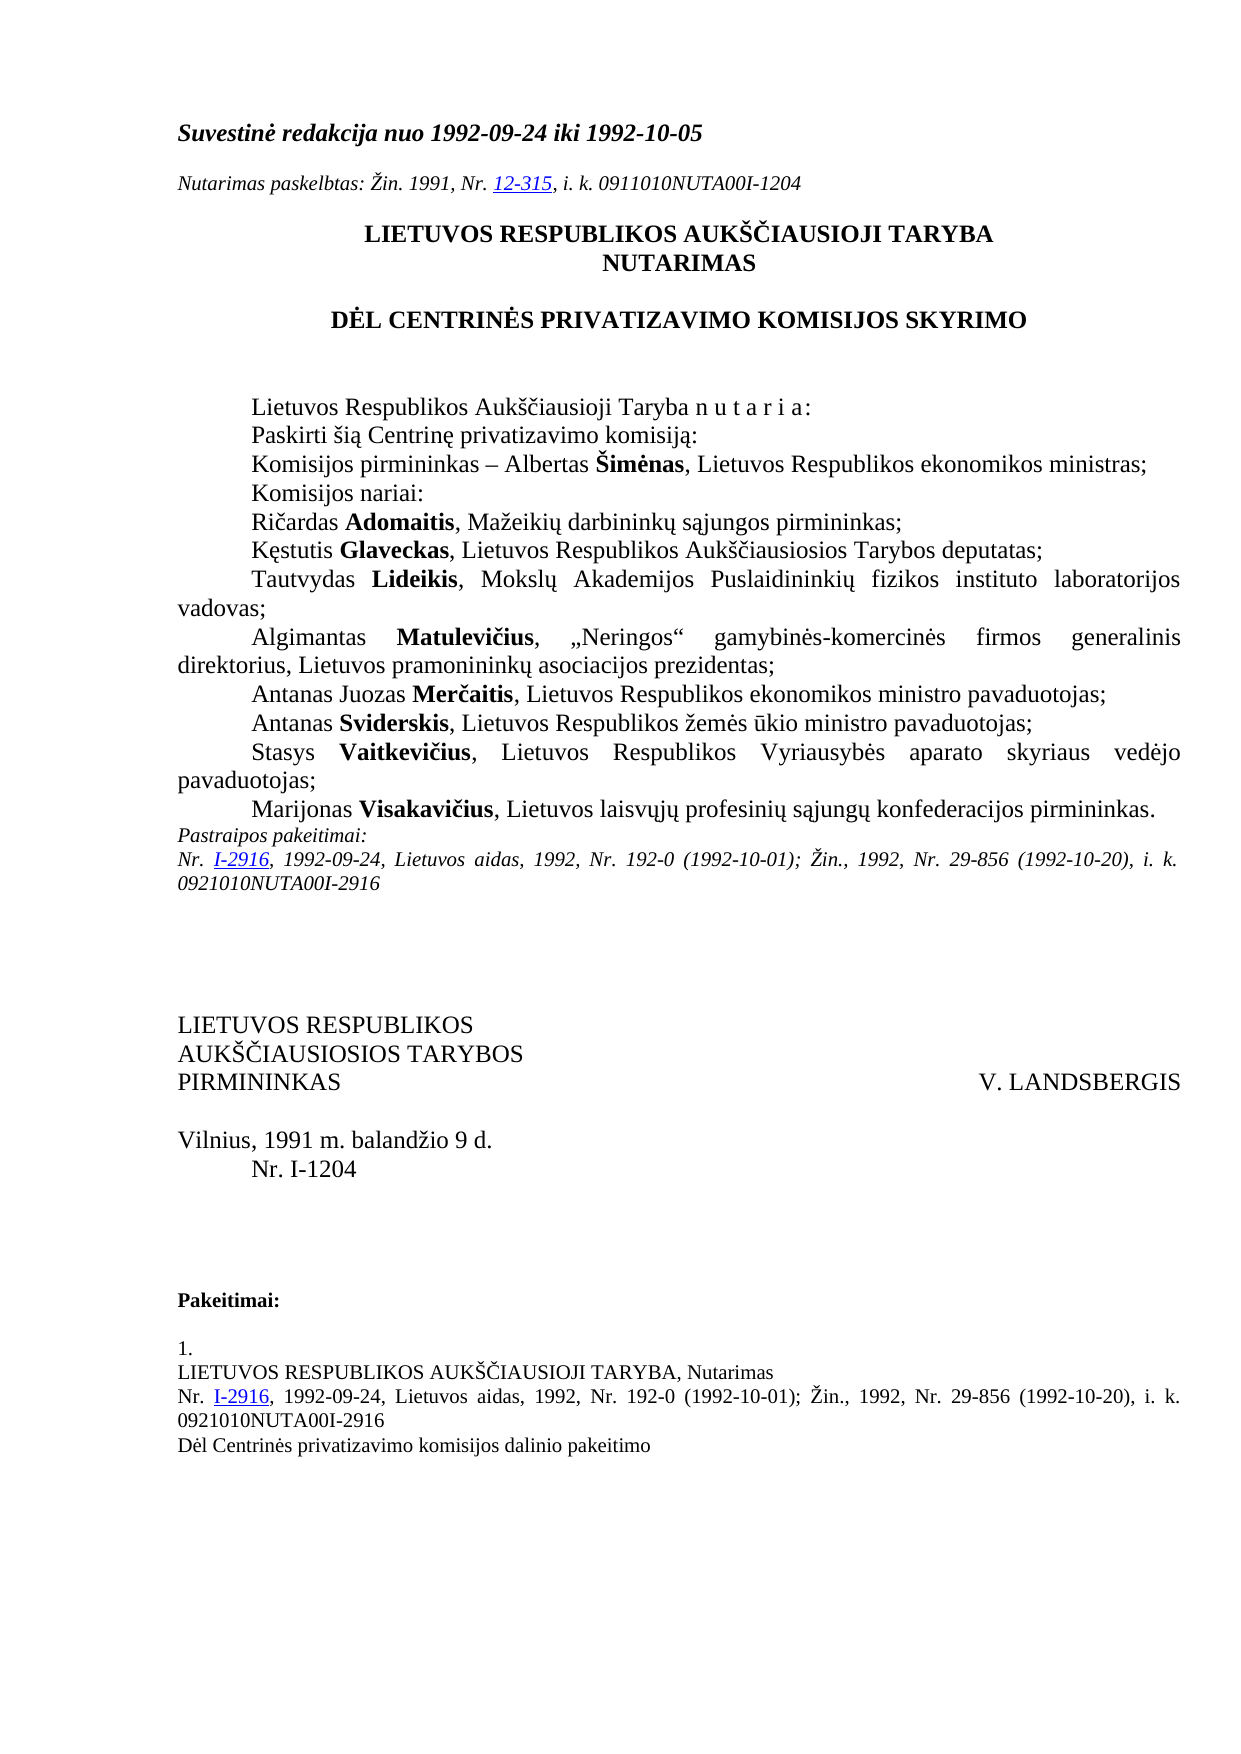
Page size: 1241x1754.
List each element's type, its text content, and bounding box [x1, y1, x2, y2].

text Lietuvos Respublikos Aukščiausioji Taryba nutaria: [177, 392, 1181, 420]
text 1. [177, 1336, 1181, 1360]
text Dėl Centrinės privatizavimo komisijos dalinio pakeitimo [177, 1432, 1181, 1457]
text LIETUVOS RESPUBLIKOS AUKŠČIAUSIOJI TARYBA, Nutarimas [177, 1360, 1181, 1384]
text LIETUVOS RESPUBLIKOS AUKŠČIAUSIOJI TARYBA [177, 219, 1181, 248]
text Stasys Vaitkevičius, Lietuvos Respublikos Vyriausybės aparato skyriaus vedėjo pavaduotojas; [177, 737, 1181, 794]
text LIETUVOS RESPUBLIKOS [177, 1010, 1181, 1039]
text Kęstutis Glaveckas, Lietuvos Respublikos Aukščiausiosios Tarybos deputatas; [177, 535, 1181, 564]
text Paskirti šią Centrinę privatizavimo komisiją: [177, 420, 1181, 449]
text Antanas Juozas Merčaitis, Lietuvos Respublikos ekonomikos ministro pavaduotojas; [177, 679, 1181, 708]
text Tautvydas Lideikis, Mokslų Akademijos Puslaidininkių fizikos instituto laboratorijos vadovas; [177, 564, 1181, 622]
text Pastraipos pakeitimai: [177, 823, 1181, 847]
text NUTARIMAS [177, 248, 1181, 277]
text Suvestinė redakcija nuo 1992-09-24 iki 1992-10-05 [177, 118, 1181, 147]
text Vilnius, 1991 m. balandžio 9 d. [177, 1125, 1181, 1154]
text Nr. I-2916, 1992-09-24, Lietuvos aidas, 1992, Nr. 192-0 (1992-10-01); Žin., 1992, Nr. 29-856 (1992-10-20), i. k. 0921010NUTA00I-2916 [177, 1384, 1181, 1432]
text Nr. I-1204 [177, 1154, 1181, 1182]
text Pakeitimai: [177, 1288, 1181, 1312]
text AUKŠČIAUSIOSIOS TARYBOS [177, 1039, 1181, 1067]
text Ričardas Adomaitis, Mažeikių darbininkų sąjungos pirmininkas; [177, 507, 1181, 535]
text PIRMININKAS V. LANDSBERGIS [177, 1067, 1181, 1096]
text Komisijos nariai: [177, 478, 1181, 507]
text Antanas Sviderskis, Lietuvos Respublikos žemės ūkio ministro pavaduotojas; [177, 708, 1181, 737]
text Nutarimas paskelbtas: Žin. 1991, Nr. 12-315, i. k. 0911010NUTA00I-1204 [177, 171, 1181, 195]
text Komisijos pirmininkas – Albertas Šimėnas, Lietuvos Respublikos ekonomikos ministras; [177, 449, 1181, 478]
text DĖL CENTRINĖS PRIVATIZAVIMO KOMISIJOS SKYRIMO [177, 305, 1181, 334]
text Marijonas Visakavičius, Lietuvos laisvųjų profesinių sąjungų konfederacijos pirmininkas. [177, 794, 1181, 823]
text Nr. I-2916, 1992-09-24, Lietuvos aidas, 1992, Nr. 192-0 (1992-10-01); Žin., 1992, Nr. 29-856 (1992-10-20), i. k. 0921010NUTA00I-2916 [177, 847, 1181, 895]
text Algimantas Matulevičius, „Neringos“ gamybinės-komercinės firmos generalinis direktorius, Lietuvos pramonininkų asociacijos prezidentas; [177, 622, 1181, 679]
